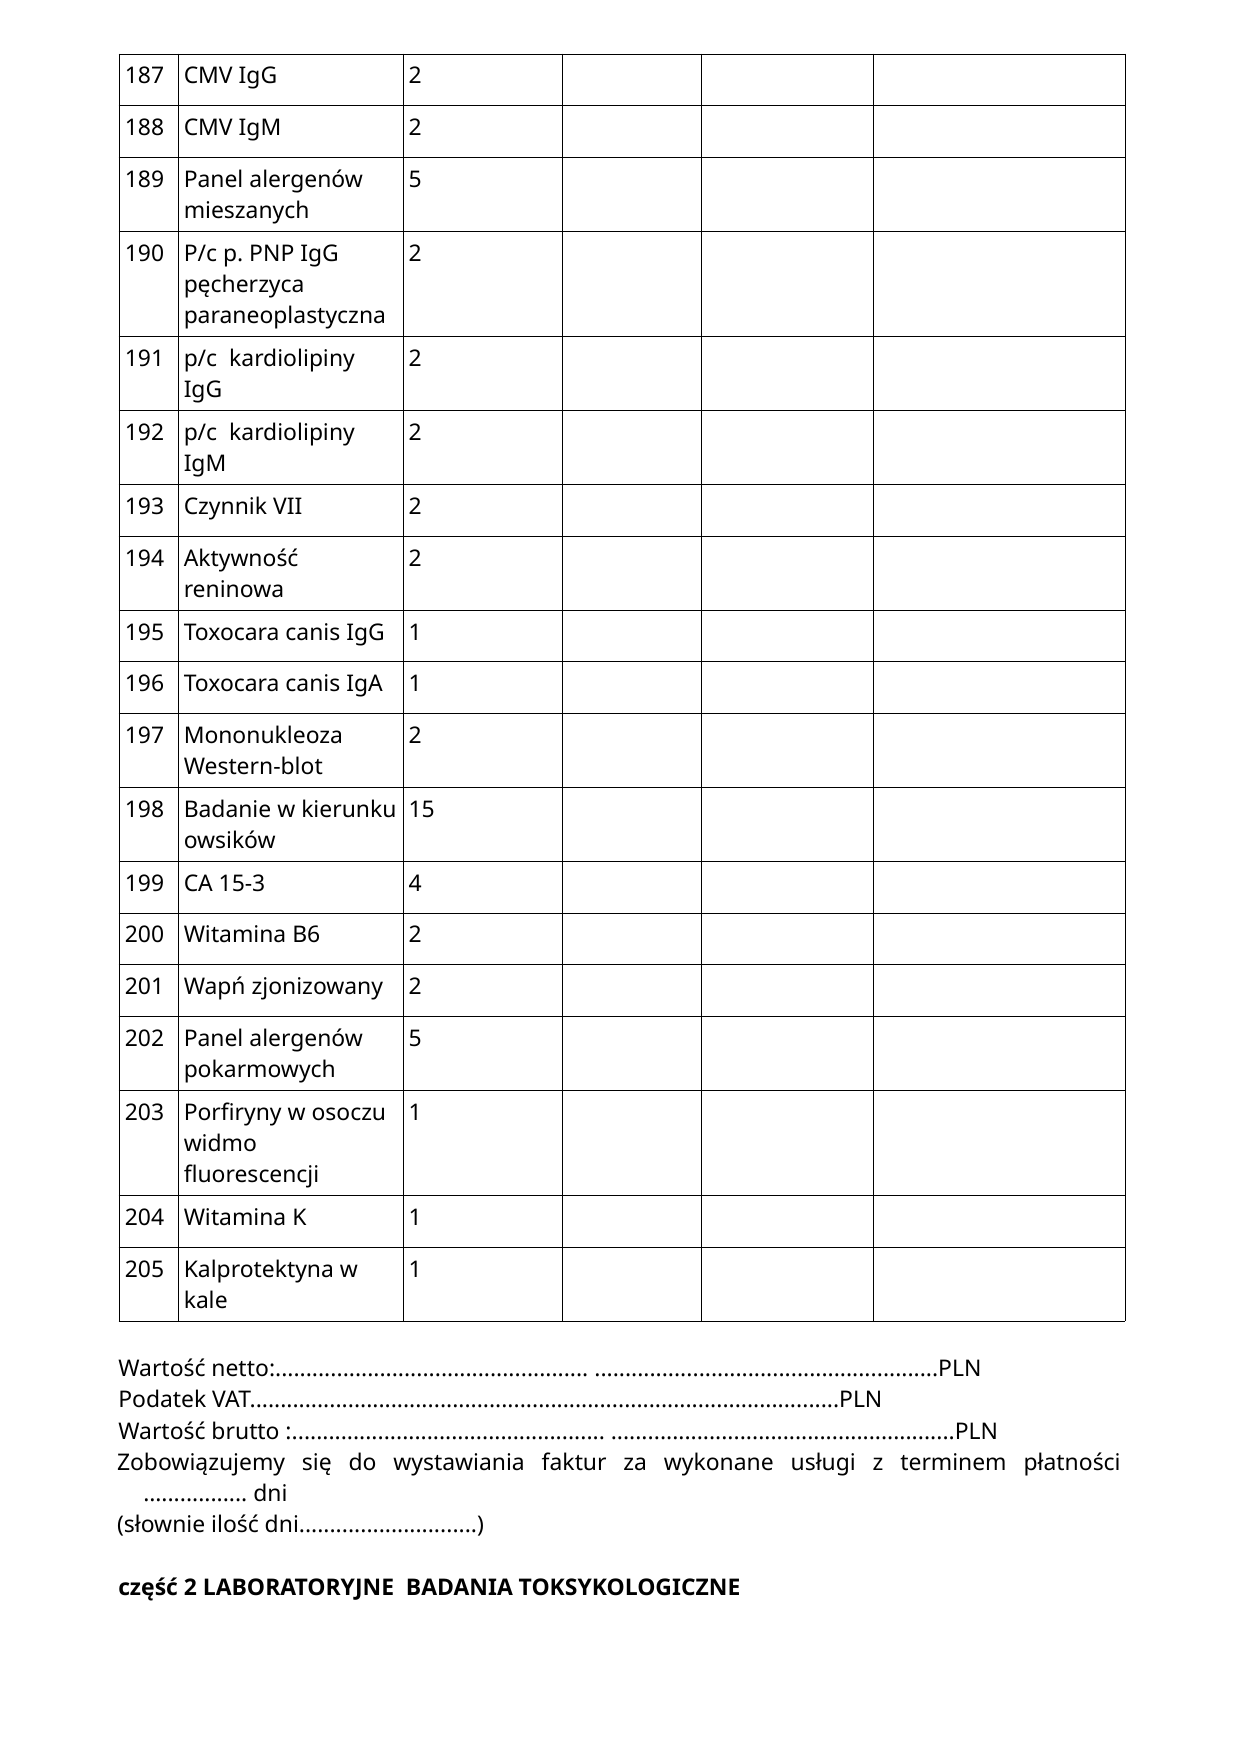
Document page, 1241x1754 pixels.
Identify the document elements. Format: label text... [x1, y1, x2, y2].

table_cell [563, 662, 701, 713]
table_cell 191 [120, 337, 178, 410]
table_cell Czynnik VII [179, 485, 403, 536]
table_cell Wapń zjonizowany [179, 965, 403, 1016]
table_cell [702, 158, 873, 231]
table_cell CMV IgM [179, 106, 403, 157]
table_cell Mononukleoza Western-blot [179, 714, 403, 787]
table_cell 193 [120, 485, 178, 536]
table_cell [874, 55, 1125, 105]
table_cell [563, 537, 701, 610]
table_cell [563, 788, 701, 861]
table_cell [702, 662, 873, 713]
table_cell [702, 485, 873, 536]
table_cell 204 [120, 1196, 178, 1247]
table_cell [874, 485, 1125, 536]
table_cell [563, 965, 701, 1016]
text Wartość netto:................................................... ........................................................PLN [118, 1352, 1122, 1383]
table_cell [874, 714, 1125, 787]
table_cell [702, 862, 873, 913]
table_cell [702, 1196, 873, 1247]
table_cell Aktywność reninowa [179, 537, 403, 610]
table_cell Porfiryny w osoczu widmo fluorescencji [179, 1091, 403, 1195]
table_cell 1 [404, 1091, 562, 1195]
table_cell Toxocara canis IgG [179, 611, 403, 661]
table_cell [702, 611, 873, 661]
table_cell 2 [404, 411, 562, 484]
table_cell [563, 611, 701, 661]
table_cell p/c kardiolipiny IgG [179, 337, 403, 410]
table_cell Panel alergenów mieszanych [179, 158, 403, 231]
table_cell [874, 337, 1125, 410]
table_cell [563, 337, 701, 410]
table_cell Witamina B6 [179, 914, 403, 964]
table_cell [702, 106, 873, 157]
table_cell [874, 965, 1125, 1016]
table_cell [874, 1196, 1125, 1247]
table_cell [702, 965, 873, 1016]
table_cell [702, 1017, 873, 1090]
table_cell Witamina K [179, 1196, 403, 1247]
table_cell 190 [120, 232, 178, 336]
table_cell 4 [404, 862, 562, 913]
table_cell [563, 232, 701, 336]
table_cell [702, 1091, 873, 1195]
table_cell 202 [120, 1017, 178, 1090]
table_cell 203 [120, 1091, 178, 1195]
table_cell 192 [120, 411, 178, 484]
table_cell Toxocara canis IgA [179, 662, 403, 713]
table_cell 2 [404, 106, 562, 157]
table_cell 2 [404, 232, 562, 336]
table_cell [874, 232, 1125, 336]
table_cell [563, 1248, 701, 1321]
table_cell [563, 1017, 701, 1090]
table_cell 2 [404, 485, 562, 536]
table_cell [874, 662, 1125, 713]
table_cell [874, 914, 1125, 964]
table_cell 198 [120, 788, 178, 861]
table_cell [702, 337, 873, 410]
table_cell 189 [120, 158, 178, 231]
table_cell 200 [120, 914, 178, 964]
text Wartość brutto :................................................... ........................................................PLN [118, 1414, 1122, 1446]
table_cell 195 [120, 611, 178, 661]
table_cell Panel alergenów pokarmowych [179, 1017, 403, 1090]
table_cell [874, 411, 1125, 484]
table_cell [702, 537, 873, 610]
table_cell [563, 411, 701, 484]
table_cell [874, 788, 1125, 861]
table_cell 2 [404, 965, 562, 1016]
text część 2 LABORATORYJNE BADANIA TOKSYKOLOGICZNE [118, 1571, 1122, 1602]
table_cell [563, 862, 701, 913]
table_cell [874, 158, 1125, 231]
table_cell 194 [120, 537, 178, 610]
table_cell [702, 714, 873, 787]
table_cell [702, 411, 873, 484]
table_cell [874, 106, 1125, 157]
table_cell 2 [404, 537, 562, 610]
table_cell [874, 1248, 1125, 1321]
table_cell 1 [404, 1196, 562, 1247]
table_cell 2 [404, 914, 562, 964]
table_cell [874, 1091, 1125, 1195]
table_cell [874, 611, 1125, 661]
table_cell 188 [120, 106, 178, 157]
table_cell 196 [120, 662, 178, 713]
table_cell [874, 862, 1125, 913]
table_cell p/c kardiolipiny IgM [179, 411, 403, 484]
table_cell [563, 914, 701, 964]
table_cell [874, 537, 1125, 610]
table_cell [563, 55, 701, 105]
table_cell 5 [404, 158, 562, 231]
table_cell 187 [120, 55, 178, 105]
table_cell 15 [404, 788, 562, 861]
table_cell CA 15-3 [179, 862, 403, 913]
table_cell [702, 788, 873, 861]
table_cell 1 [404, 611, 562, 661]
table_cell [563, 1196, 701, 1247]
table_cell [874, 1017, 1125, 1090]
table_cell 1 [404, 1248, 562, 1321]
table_cell [702, 914, 873, 964]
table_cell Badanie w kierunku owsików [179, 788, 403, 861]
table_cell CMV IgG [179, 55, 403, 105]
table_cell Kalprotektyna w kale [179, 1248, 403, 1321]
table_cell 2 [404, 337, 562, 410]
table_cell [563, 1091, 701, 1195]
table_cell 1 [404, 662, 562, 713]
table_cell [702, 55, 873, 105]
table_cell 197 [120, 714, 178, 787]
text (słownie ilość dni.............................) [117, 1508, 1122, 1539]
table_cell [702, 232, 873, 336]
table_cell 205 [120, 1248, 178, 1321]
table_cell [563, 106, 701, 157]
text Zobowiązujemy się do wystawiania faktur za wykonane usługi z terminem płatności ….............. dni [117, 1446, 1122, 1508]
text Podatek VAT................................................................................................PLN [118, 1383, 1122, 1414]
table_cell 201 [120, 965, 178, 1016]
table_cell [563, 158, 701, 231]
table_cell 2 [404, 714, 562, 787]
table_cell [563, 485, 701, 536]
table_cell 5 [404, 1017, 562, 1090]
table_cell [702, 1248, 873, 1321]
table_cell 2 [404, 55, 562, 105]
table_cell [563, 714, 701, 787]
table_cell P/c p. PNP IgG pęcherzyca paraneoplastyczna [179, 232, 403, 336]
table_cell 199 [120, 862, 178, 913]
